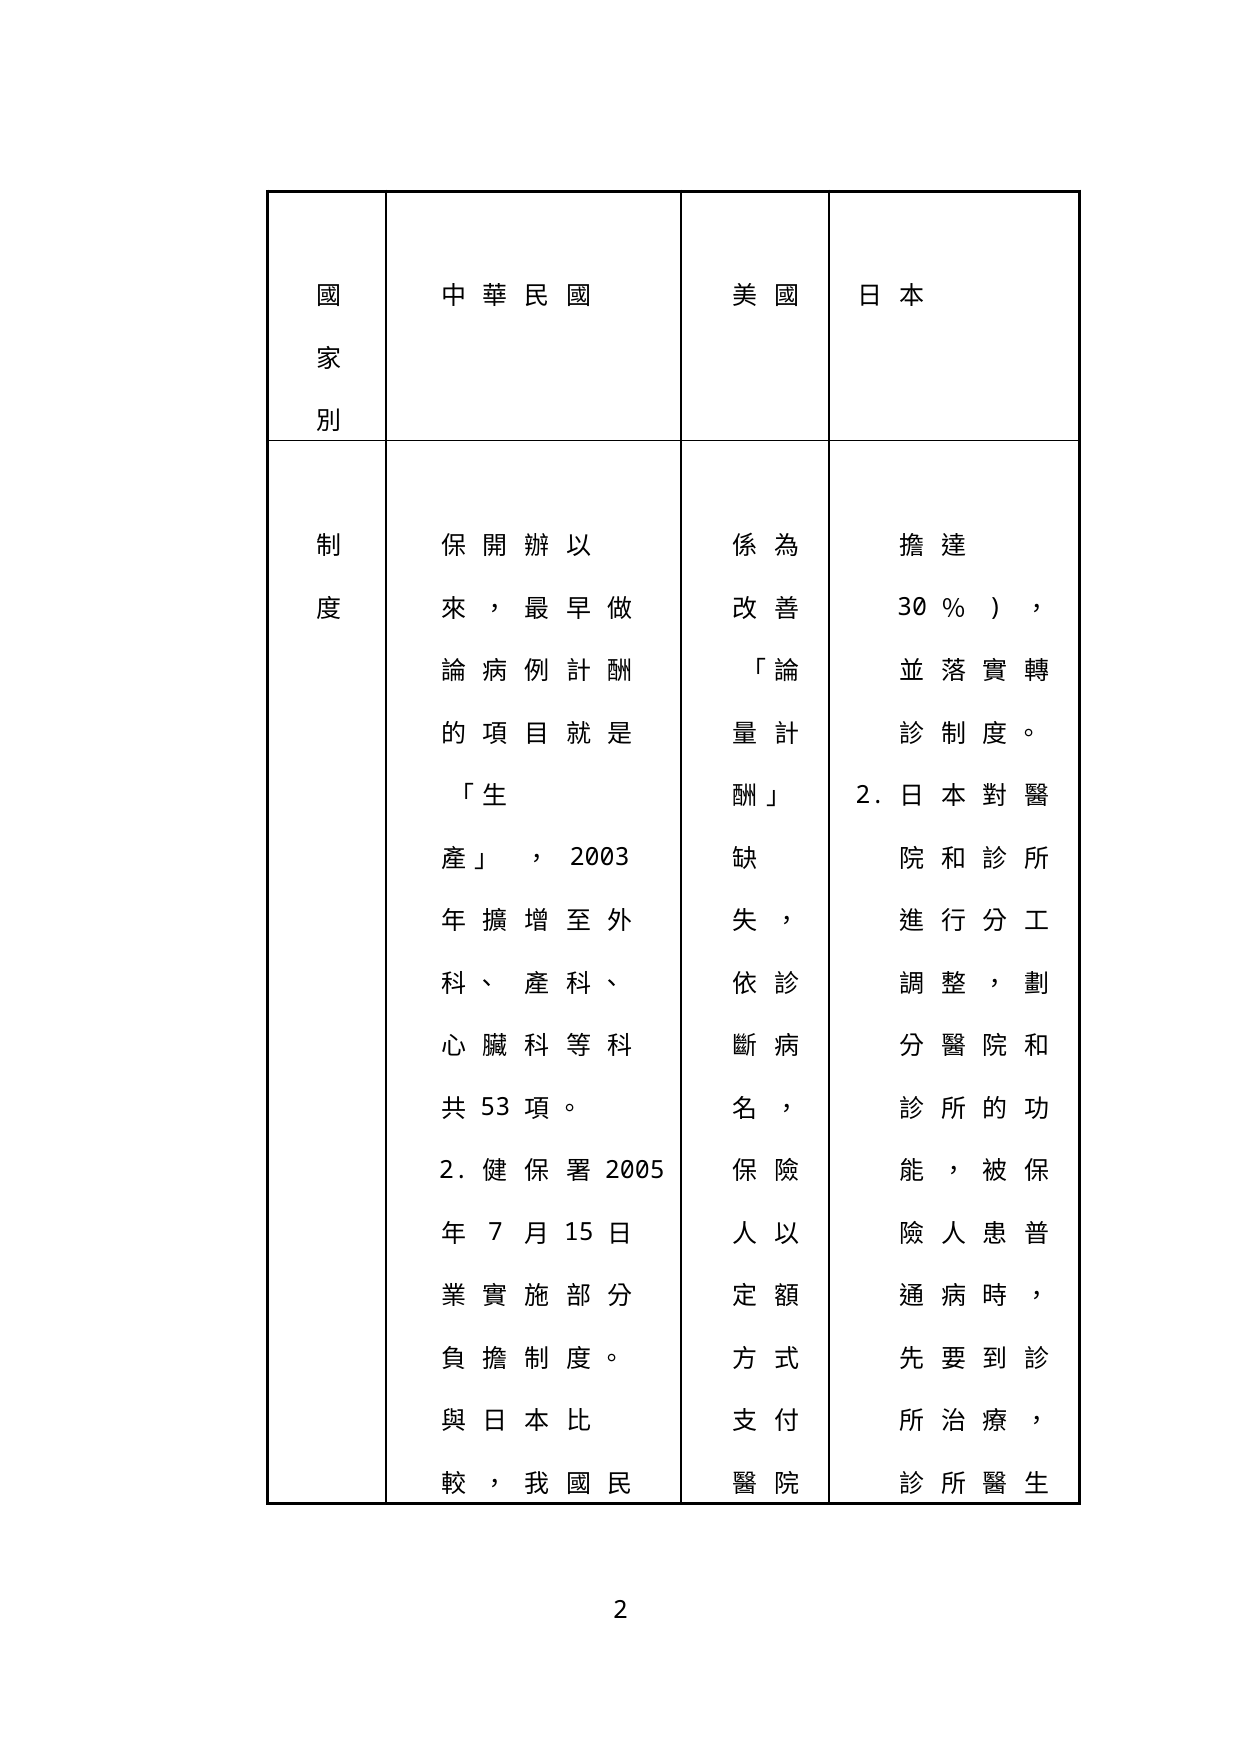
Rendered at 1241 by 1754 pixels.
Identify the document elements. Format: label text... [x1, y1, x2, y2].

table_header 美國 [682, 193, 828, 439]
table_header 中華民國 [387, 193, 680, 439]
table_header 國家別 [269, 193, 385, 439]
table_cell 制度 [269, 441, 385, 1502]
table_cell 係為改善「論量計酬」缺失，依診斷病名，保險人以定額方式支付醫院 [682, 441, 828, 1502]
table_header 日本 [830, 193, 1078, 439]
table_cell 擔達30％)，並落實轉診制度。 2.日本對醫院和診所進行分工調整，劃分醫院和診所的功能，被保險人患普通病時，先要到診所治療，診所醫生 [830, 441, 1078, 1502]
table_cell 保開辦以來，最早做論病例計酬的項目就是「生產」，2003年擴增至外科、產科、心臟科等科共53項。 2.健保署2005年7月15日業實施部分負擔制度。與日本比較，我國民 [387, 441, 680, 1502]
